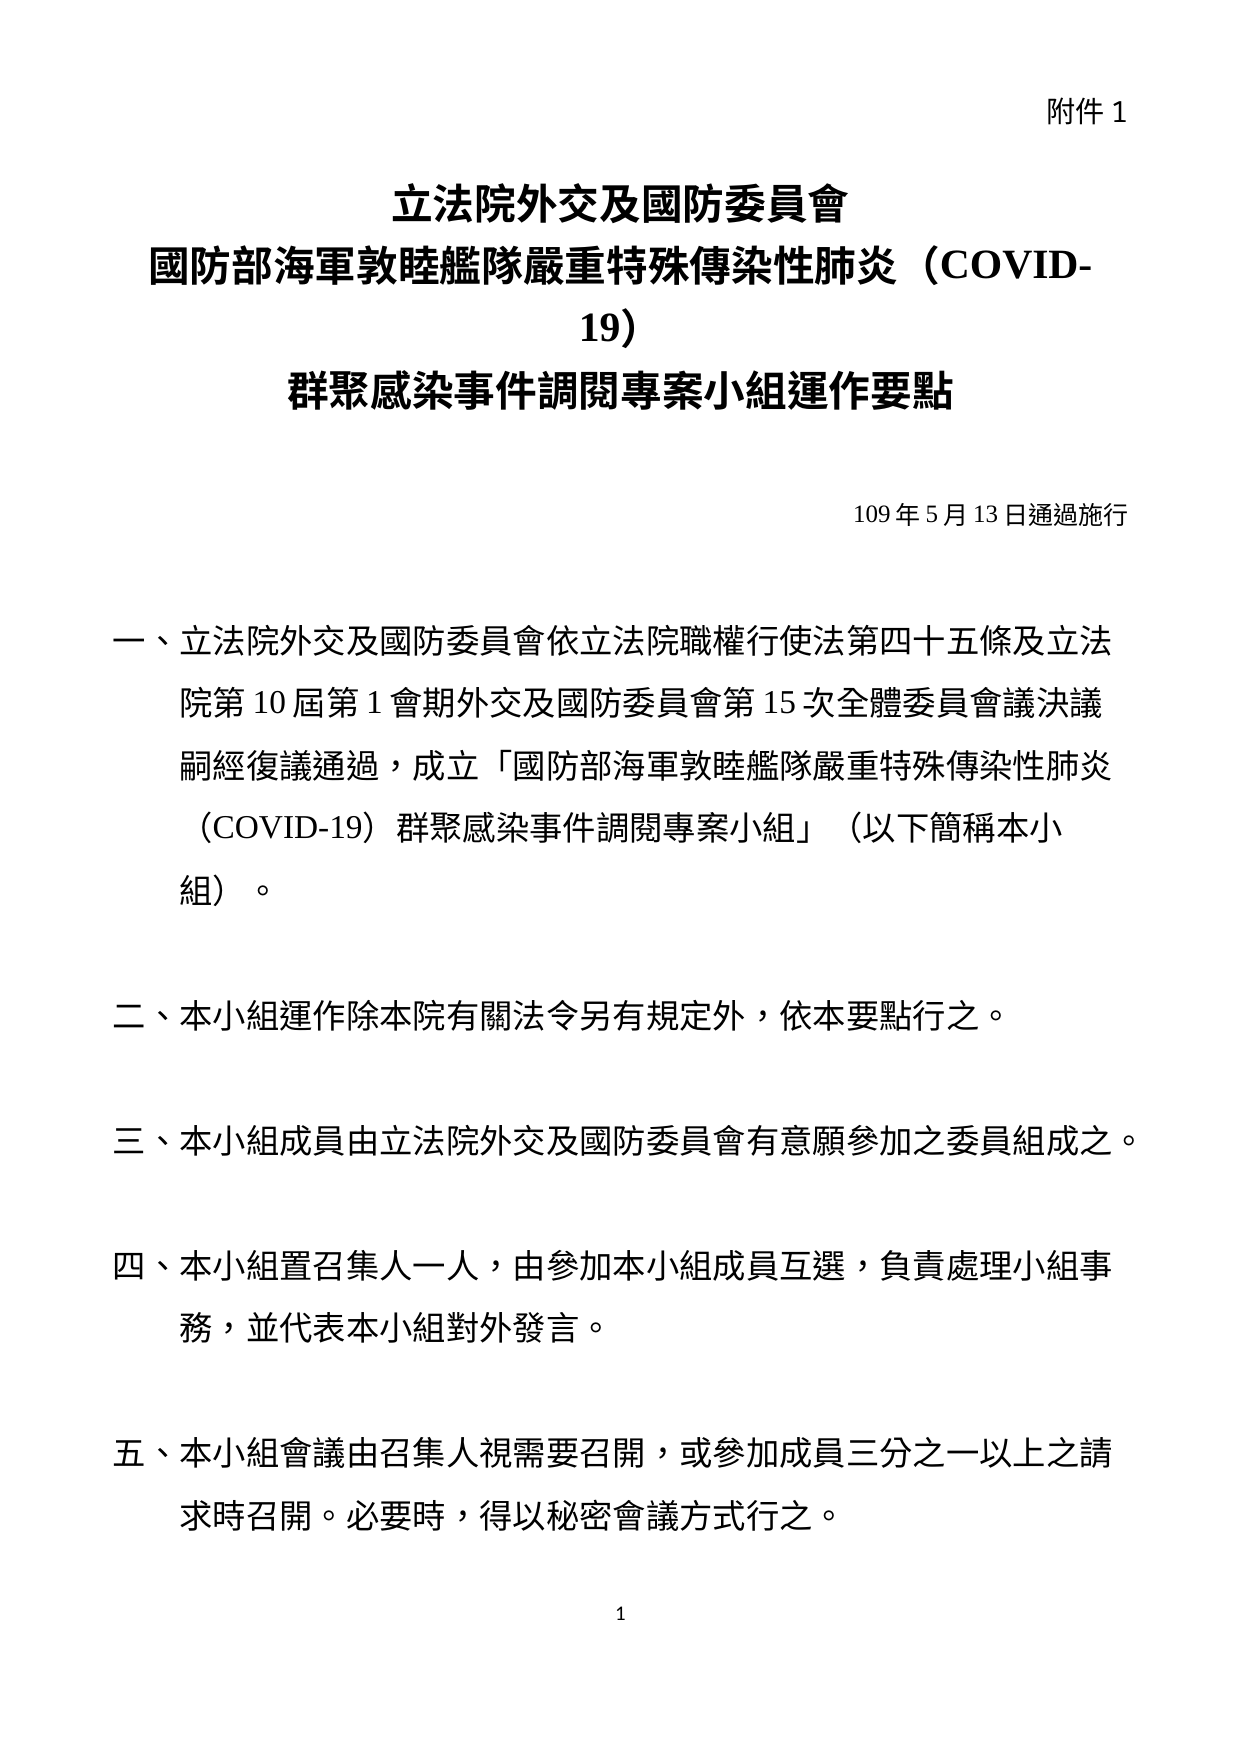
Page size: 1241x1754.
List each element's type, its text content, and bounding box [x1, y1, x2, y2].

text 109年5月13日通過施行 [112, 472, 1128, 534]
text 二、本小組運作除本院有關法令另有規定外，依本要點行之。 [112, 972, 1128, 1034]
text 一、立法院外交及國防委員會依立法院職權行使法第四十五條及立法院第10屆第1會期外交及國防委員會第15次全體委員會議決議嗣經復議通過，成立「國防部海軍敦睦艦隊嚴重特殊傳染性肺炎（COVID-19）群聚感染事件調閱專案小組」（以下簡稱本小組）。 [112, 597, 1128, 909]
text 四、本小組置召集人一人，由參加本小組成員互選，負責處理小組事務，並代表本小組對外發言。 [112, 1222, 1128, 1347]
text 立法院外交及國防委員會 [112, 159, 1128, 222]
text 三、本小組成員由立法院外交及國防委員會有意願參加之委員組成之。 [112, 1097, 1128, 1159]
text 五、本小組會議由召集人視需要召開，或參加成員三分之一以上之請求時召開。必要時，得以秘密會議方式行之。 [112, 1409, 1128, 1534]
text 國防部海軍敦睦艦隊嚴重特殊傳染性肺炎（COVID-19） [112, 222, 1128, 347]
text 群聚感染事件調閱專案小組運作要點 [112, 347, 1128, 409]
